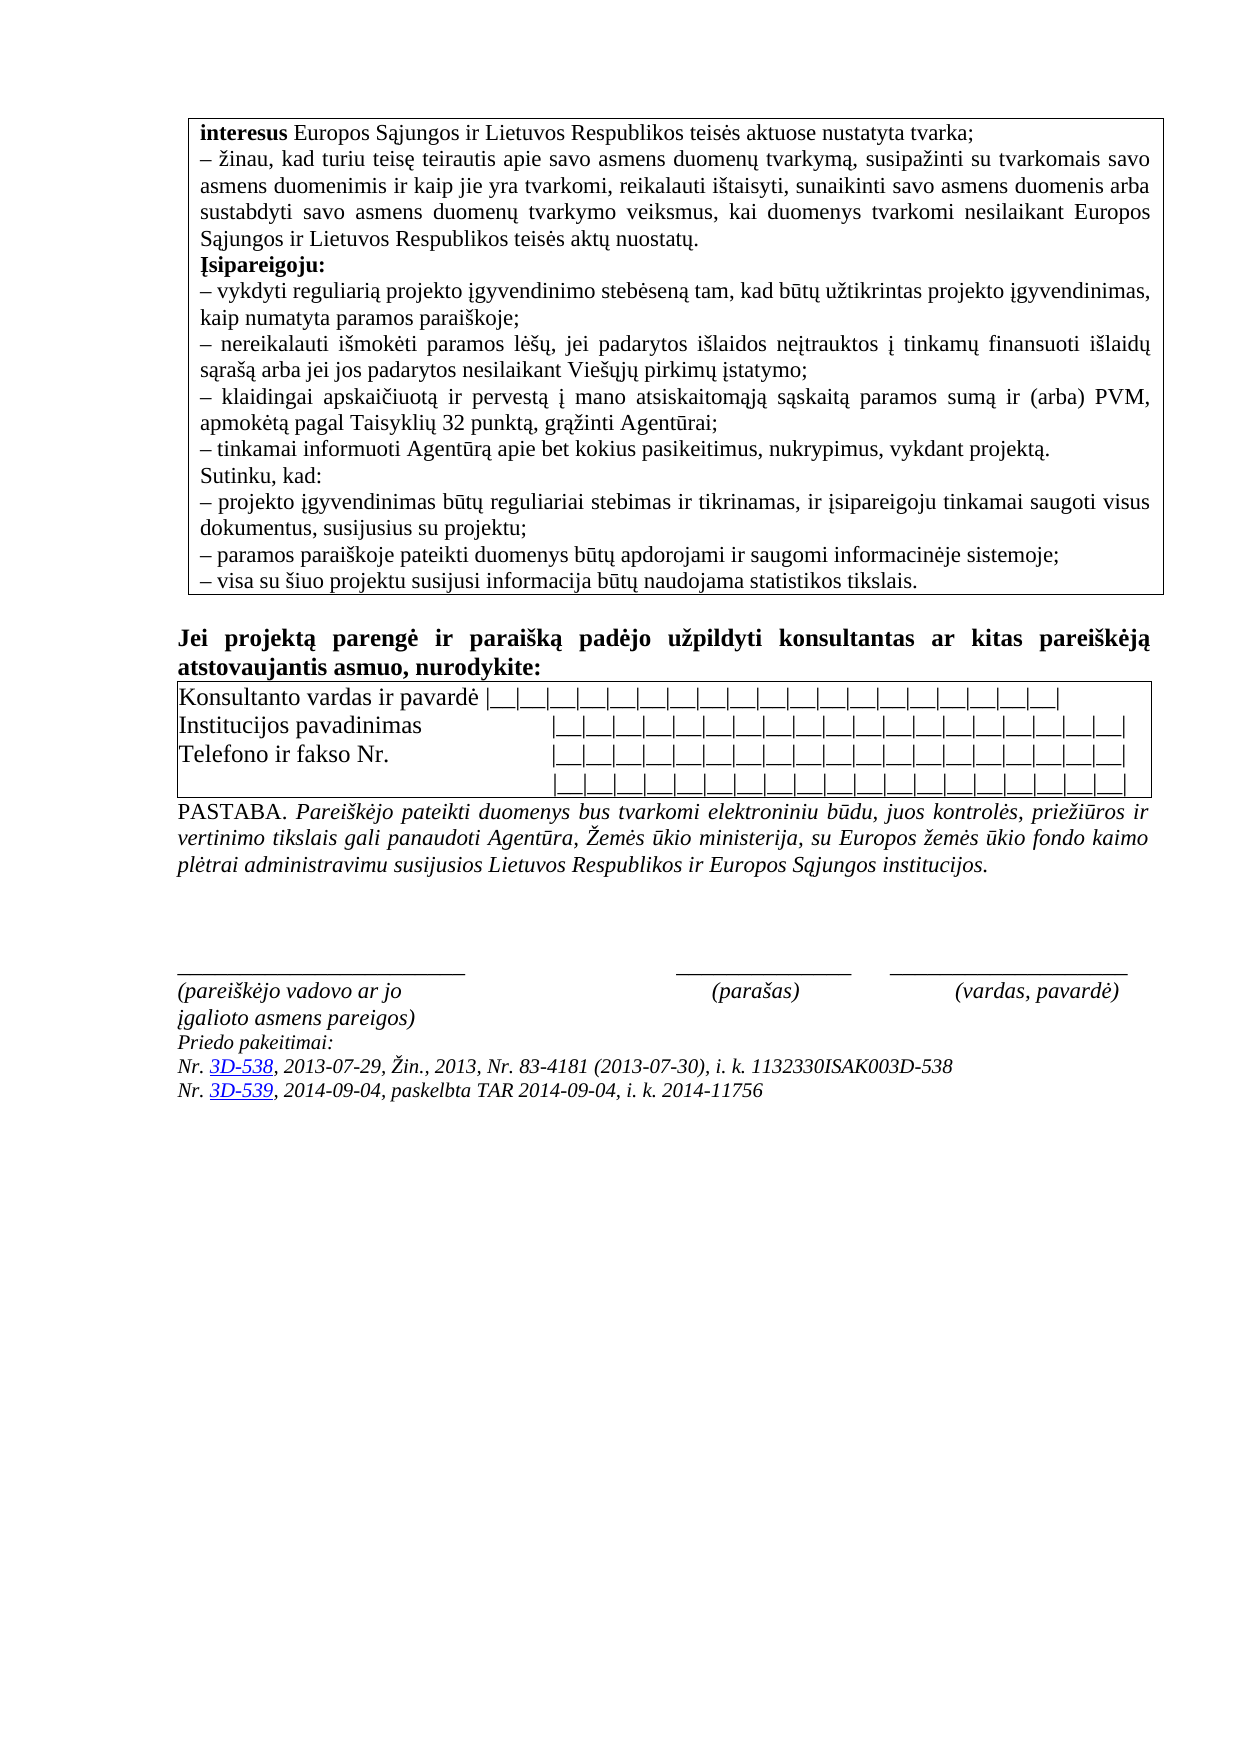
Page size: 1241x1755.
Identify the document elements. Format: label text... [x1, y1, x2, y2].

text Nr. 3D-539, 2014-09-04, paskelbta TAR 2014-09-04, i. k. 2014-11756 [177, 1078, 1152, 1102]
text _______________________ ______________ ___________________ [177, 949, 1152, 978]
text |__|__|__|__|__|__|__|__|__|__|__|__|__|__|__|__|__|__|__| [178, 767, 1151, 797]
text Konsultanto vardas ir pavardė |__|__|__|__|__|__|__|__|__|__|__|__|__|__|__|__|__|__|__| [178, 682, 1151, 709]
text Jei projektą parengė ir paraišką padėjo užpildyti konsultantas ar kitas pareiškėją atstovaujantis asmuo, nurodykite: [177, 623, 1152, 681]
table_header interesus Europos Sąjungos ir Lietuvos Respublikos teisės aktuose nustatyta tvarka; – žinau, kad turiu teisę teirautis apie savo asmens duomenų tvarkymą, susipažinti su tvarkomais savo asmens duomenimis ir kaip jie yra tvarkomi, reikalauti ištaisyti, sunaikinti savo asmens duomenis arba sustabdyti savo asmens duomenų tvarkymo veiksmus, kai duomenys tvarkomi nesilaikant Europos Sąjungos ir Lietuvos Respublikos teisės aktų nuostatų. Įsipareigoju: – vykdyti reguliarią projekto įgyvendinimo stebėseną tam, kad būtų užtikrintas projekto įgyvendinimas, kaip numatyta paramos paraiškoje; – nereikalauti išmokėti paramos lėšų, jei padarytos išlaidos neįtrauktos į tinkamų finansuoti išlaidų sąrašą arba jei jos padarytos nesilaikant Viešųjų pirkimų įstatymo; – klaidingai apskaičiuotą ir pervestą į mano atsiskaitomąją sąskaitą paramos sumą ir (arba) PVM, apmokėtą pagal Taisyklių 32 punktą, grąžinti Agentūrai; – tinkamai informuoti Agentūrą apie bet kokius pasikeitimus, nukrypimus, vykdant projektą. Sutinku, kad: – projekto įgyvendinimas būtų reguliariai stebimas ir tikrinamas, ir įsipareigoju tinkamai saugoti visus dokumentus, susijusius su projektu; – paramos paraiškoje pateikti duomenys būtų apdorojami ir saugomi informacinėje sistemoje; – visa su šiuo projektu susijusi informacija būtų naudojama statistikos tikslais. [189, 119, 1163, 593]
text (pareiškėjo vadovo ar jo (parašas) (vardas, pavardė) [177, 978, 1152, 1004]
text Nr. 3D-538, 2013-07-29, Žin., 2013, Nr. 83-4181 (2013-07-30), i. k. 1132330ISAK003D-538 [177, 1054, 1152, 1078]
text Telefono ir fakso Nr. |__|__|__|__|__|__|__|__|__|__|__|__|__|__|__|__|__|__|__| [178, 738, 1151, 767]
text Institucijos pavadinimas |__|__|__|__|__|__|__|__|__|__|__|__|__|__|__|__|__|__|__| [178, 709, 1151, 738]
text PASTABA. Pareiškėjo pateikti duomenys bus tvarkomi elektroniniu būdu, juos kontrolės, priežiūros ir vertinimo tikslais gali panaudoti Agentūra, Žemės ūkio ministerija, su Europos žemės ūkio fondo kaimo plėtrai administravimu susijusios Lietuvos Respublikos ir Europos Sąjungos institucijos. [177, 798, 1152, 877]
text įgalioto asmens pareigos) [177, 1004, 1152, 1030]
text Priedo pakeitimai: [177, 1030, 1152, 1054]
